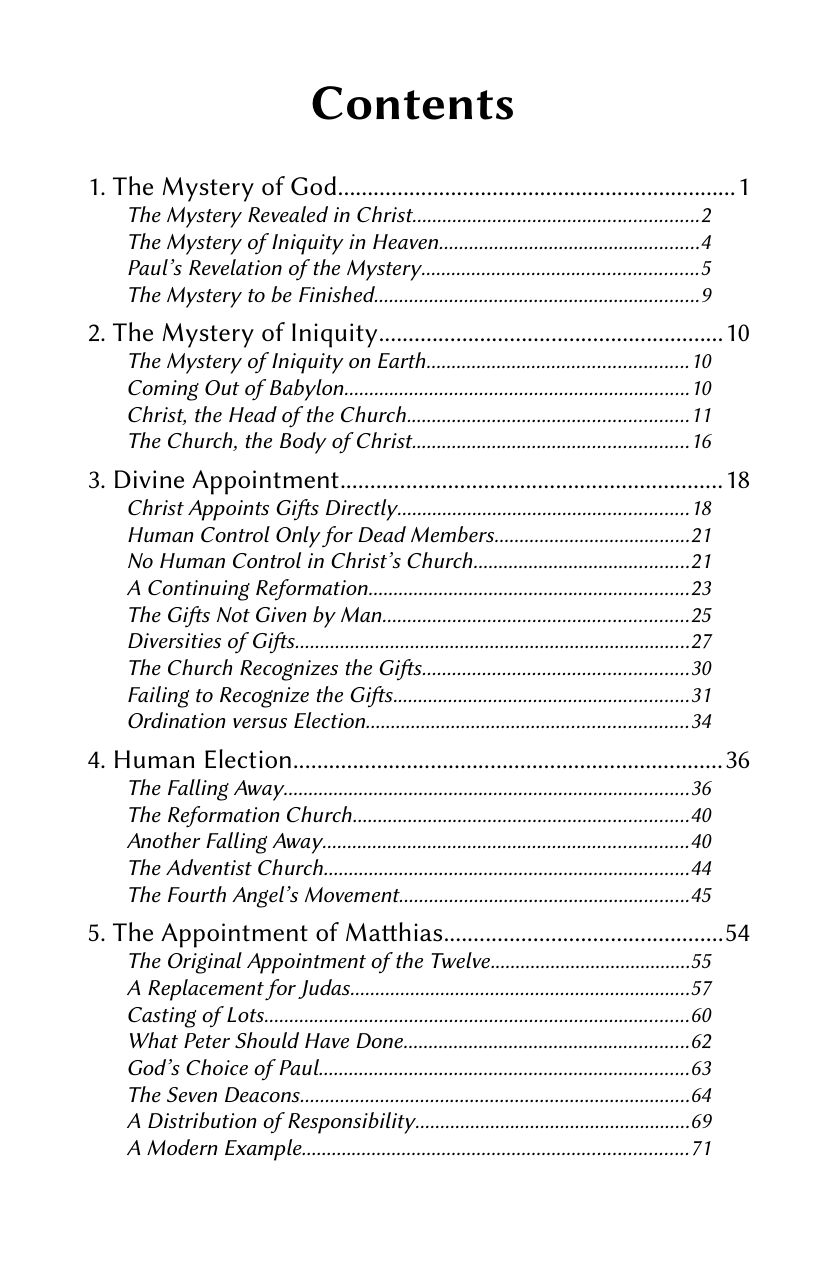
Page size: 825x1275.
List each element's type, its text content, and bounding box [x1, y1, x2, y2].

text Christ Appoints Gifts Directly 18 [126, 495, 712, 521]
text A Continuing Reformation 23 [126, 575, 712, 601]
text The Mystery of Iniquity in Heaven 4 [126, 228, 712, 255]
text Coming Out of Babylon 10 [126, 375, 712, 401]
list The Mystery of God 1 [112, 171, 750, 202]
title Contents [75, 75, 750, 132]
text A Distribution of Responsibility 69 [126, 1108, 712, 1134]
text The Church Recognizes the Gifts 30 [126, 655, 712, 681]
text Casting of Lots 60 [126, 1001, 712, 1028]
text Diversities of Gifts 27 [126, 628, 712, 654]
text The Church, the Body of Christ 16 [126, 428, 712, 454]
text The Seven Deacons 64 [126, 1081, 712, 1108]
text The Mystery Revealed in Christ 2 [126, 202, 712, 228]
text Human Control Only for Dead Members 21 [126, 522, 712, 548]
list Human Election 36 [112, 744, 750, 775]
text A Replacement for Judas 57 [126, 975, 712, 1001]
text The Falling Away 36 [126, 775, 712, 801]
text Paul’s Revelation of the Mystery 5 [126, 255, 712, 281]
text The Reformation Church 40 [126, 802, 712, 828]
text No Human Control in Christ’s Church 21 [126, 548, 712, 574]
text Christ, the Head of the Church 11 [126, 402, 712, 428]
text Failing to Recognize the Gifts 31 [126, 682, 712, 708]
text The Mystery to be Finished 9 [126, 282, 712, 308]
list The Mystery of Iniquity 10 [112, 317, 750, 348]
text The Fourth Angel’s Movement 45 [126, 882, 712, 908]
text God’s Choice of Paul 63 [126, 1055, 712, 1081]
text The Adventist Church 44 [126, 855, 712, 881]
text The Mystery of Iniquity on Earth 10 [126, 348, 712, 374]
text Another Falling Away 40 [126, 828, 712, 854]
text What Peter Should Have Done 62 [126, 1028, 712, 1054]
text The Gifts Not Given by Man 25 [126, 602, 712, 628]
list The Appointment of Matthias 54 [112, 917, 750, 948]
list Divine Appointment 18 [112, 464, 750, 495]
text Ordination versus Election 34 [126, 708, 712, 734]
text A Modern Example 71 [126, 1135, 712, 1161]
text The Original Appointment of the Twelve 55 [126, 948, 712, 974]
